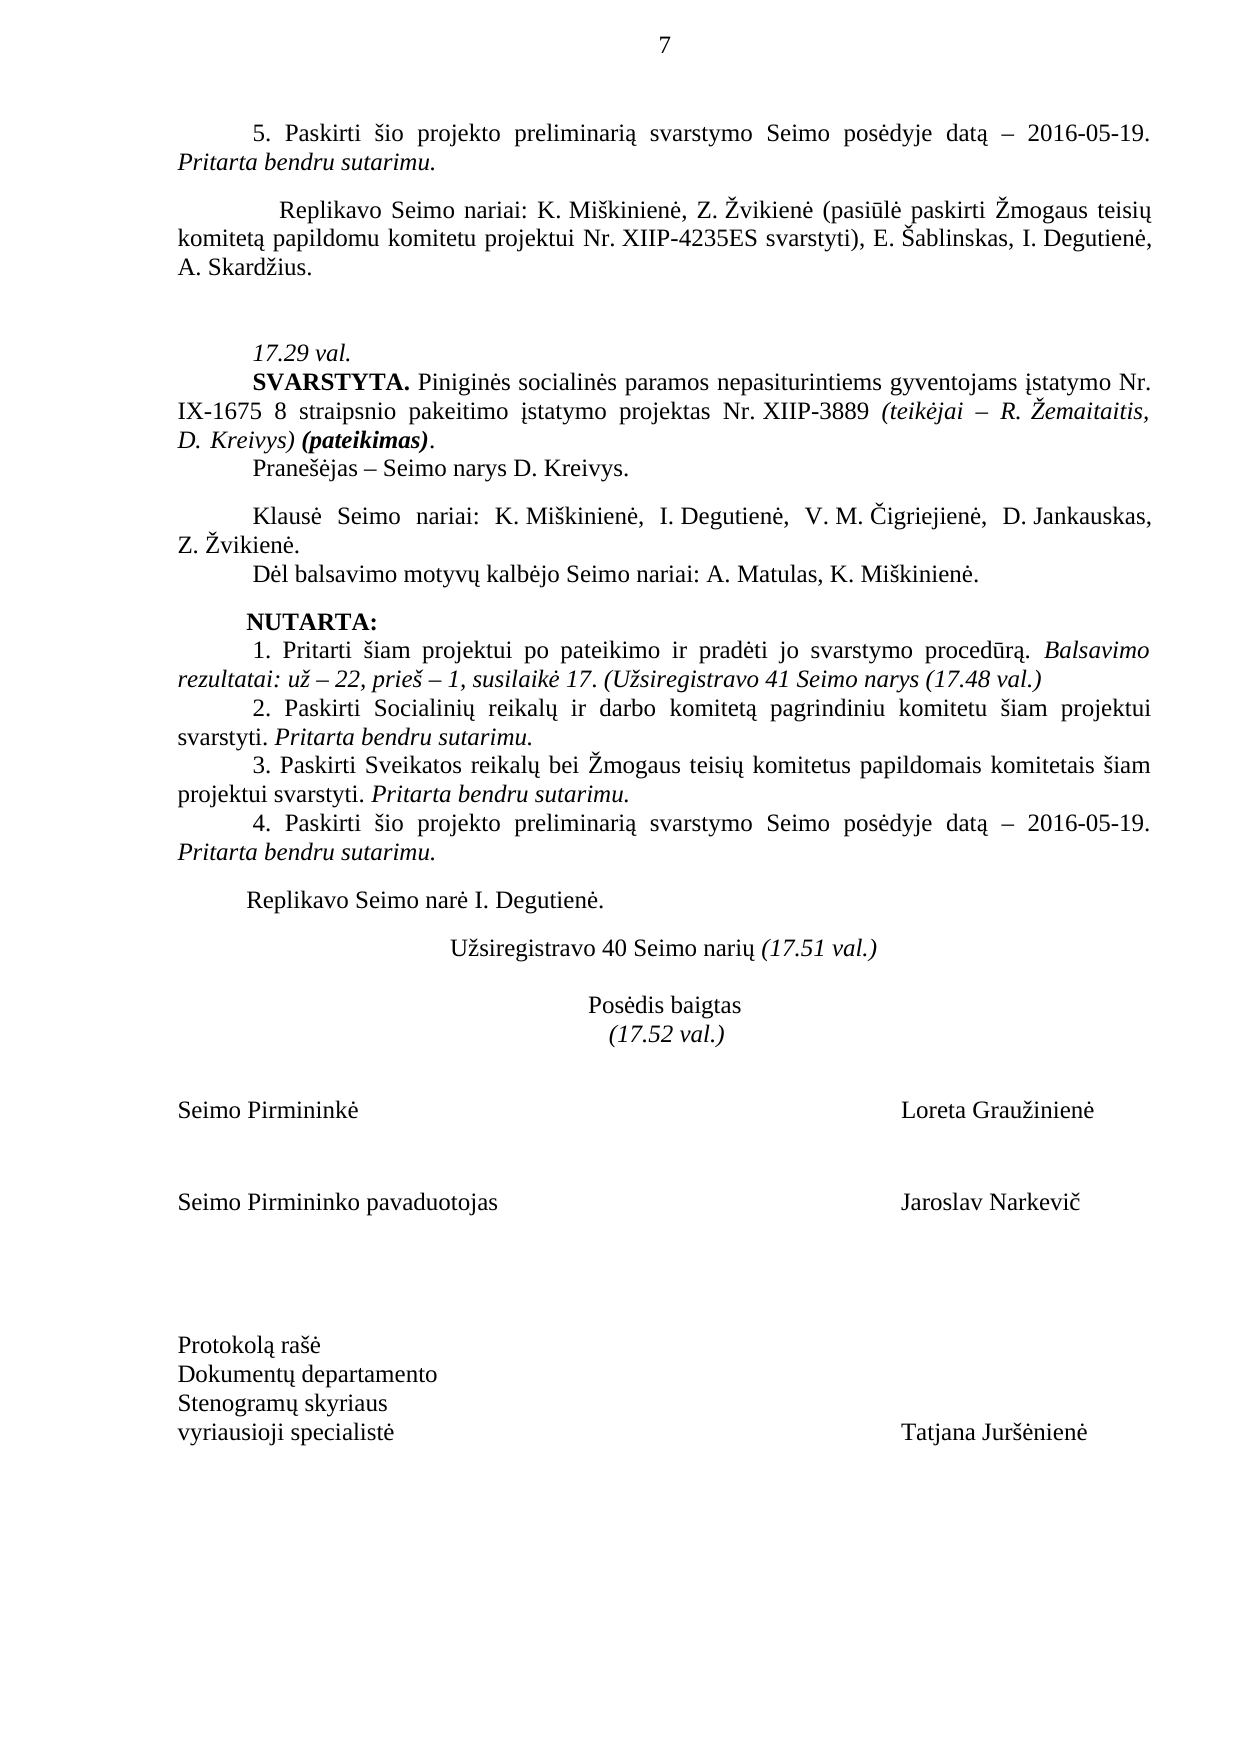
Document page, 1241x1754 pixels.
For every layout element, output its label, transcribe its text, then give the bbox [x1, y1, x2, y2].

text NUTARTA: [177, 607, 1152, 636]
text Replikavo Seimo nariai: K. Miškinienė, Z. Žvikienė (pasiūlė paskirti Žmogaus teisių komitetą papildomu komitetu projektui Nr. XIIP-4235ES svarstyti), E. Šablinskas, I. Degutienė, A. Skardžius. [177, 195, 1152, 281]
text 3. Paskirti Sveikatos reikalų bei Žmogaus teisių komitetus papildomais komitetais šiam projektui svarstyti. Pritarta bendru sutarimu. [177, 751, 1152, 808]
text Užsiregistravo 40 Seimo narių (17.51 val.) [177, 933, 1152, 961]
text Klausė Seimo nariai: K. Miškinienė, I. Degutienė, V. M. Čigriejienė, D. Jankauskas, Z. Žvikienė. [177, 501, 1152, 559]
text Dėl balsavimo motyvų kalbėjo Seimo nariai: A. Matulas, K. Miškinienė. [177, 559, 1152, 588]
text Dokumentų departamento [177, 1359, 1152, 1388]
text Pranešėjas – Seimo narys D. Kreivys. [177, 453, 1152, 482]
text 5. Paskirti šio projekto preliminarią svarstymo Seimo posėdyje datą – 2016-05-19. Pritarta bendru sutarimu. [177, 118, 1152, 176]
text 17.29 val. [177, 338, 1152, 367]
text 4. Paskirti šio projekto preliminarią svarstymo Seimo posėdyje datą – 2016-05-19. Pritarta bendru sutarimu. [177, 808, 1152, 866]
text 1. Pritarti šiam projektui po pateikimo ir pradėti jo svarstymo procedūrą. Balsavimo rezultatai: už – 22, prieš – 1, susilaikė 17. (Užsiregistravo 41 Seimo narys (17.48 val.) [177, 636, 1152, 693]
text vyriausioji specialistė Tatjana Juršėnienė [177, 1417, 1152, 1445]
text Replikavo Seimo narė I. Degutienė. [177, 885, 1152, 913]
text Posėdis baigtas [177, 990, 1152, 1019]
text Protokolą rašė [177, 1330, 1152, 1359]
text Seimo Pirmininko pavaduotojas Jaroslav Narkevič [177, 1187, 1152, 1215]
text (17.52 val.) [177, 1019, 1152, 1048]
text 2. Paskirti Socialinių reikalų ir darbo komitetą pagrindiniu komitetu šiam projektui svarstyti. Pritarta bendru sutarimu. [177, 693, 1152, 751]
text SVARSTYTA. Piniginės socialinės paramos nepasiturintiems gyventojams įstatymo Nr. IX-1675 8 straipsnio pakeitimo įstatymo projektas Nr. XIIP-3889 (teikėjai – R. Žemaitaitis, D. Kreivys) (pateikimas). [177, 367, 1152, 453]
text Stenogramų skyriaus [177, 1388, 1152, 1417]
text Seimo Pirmininkė Loreta Graužinienė [177, 1096, 1152, 1124]
